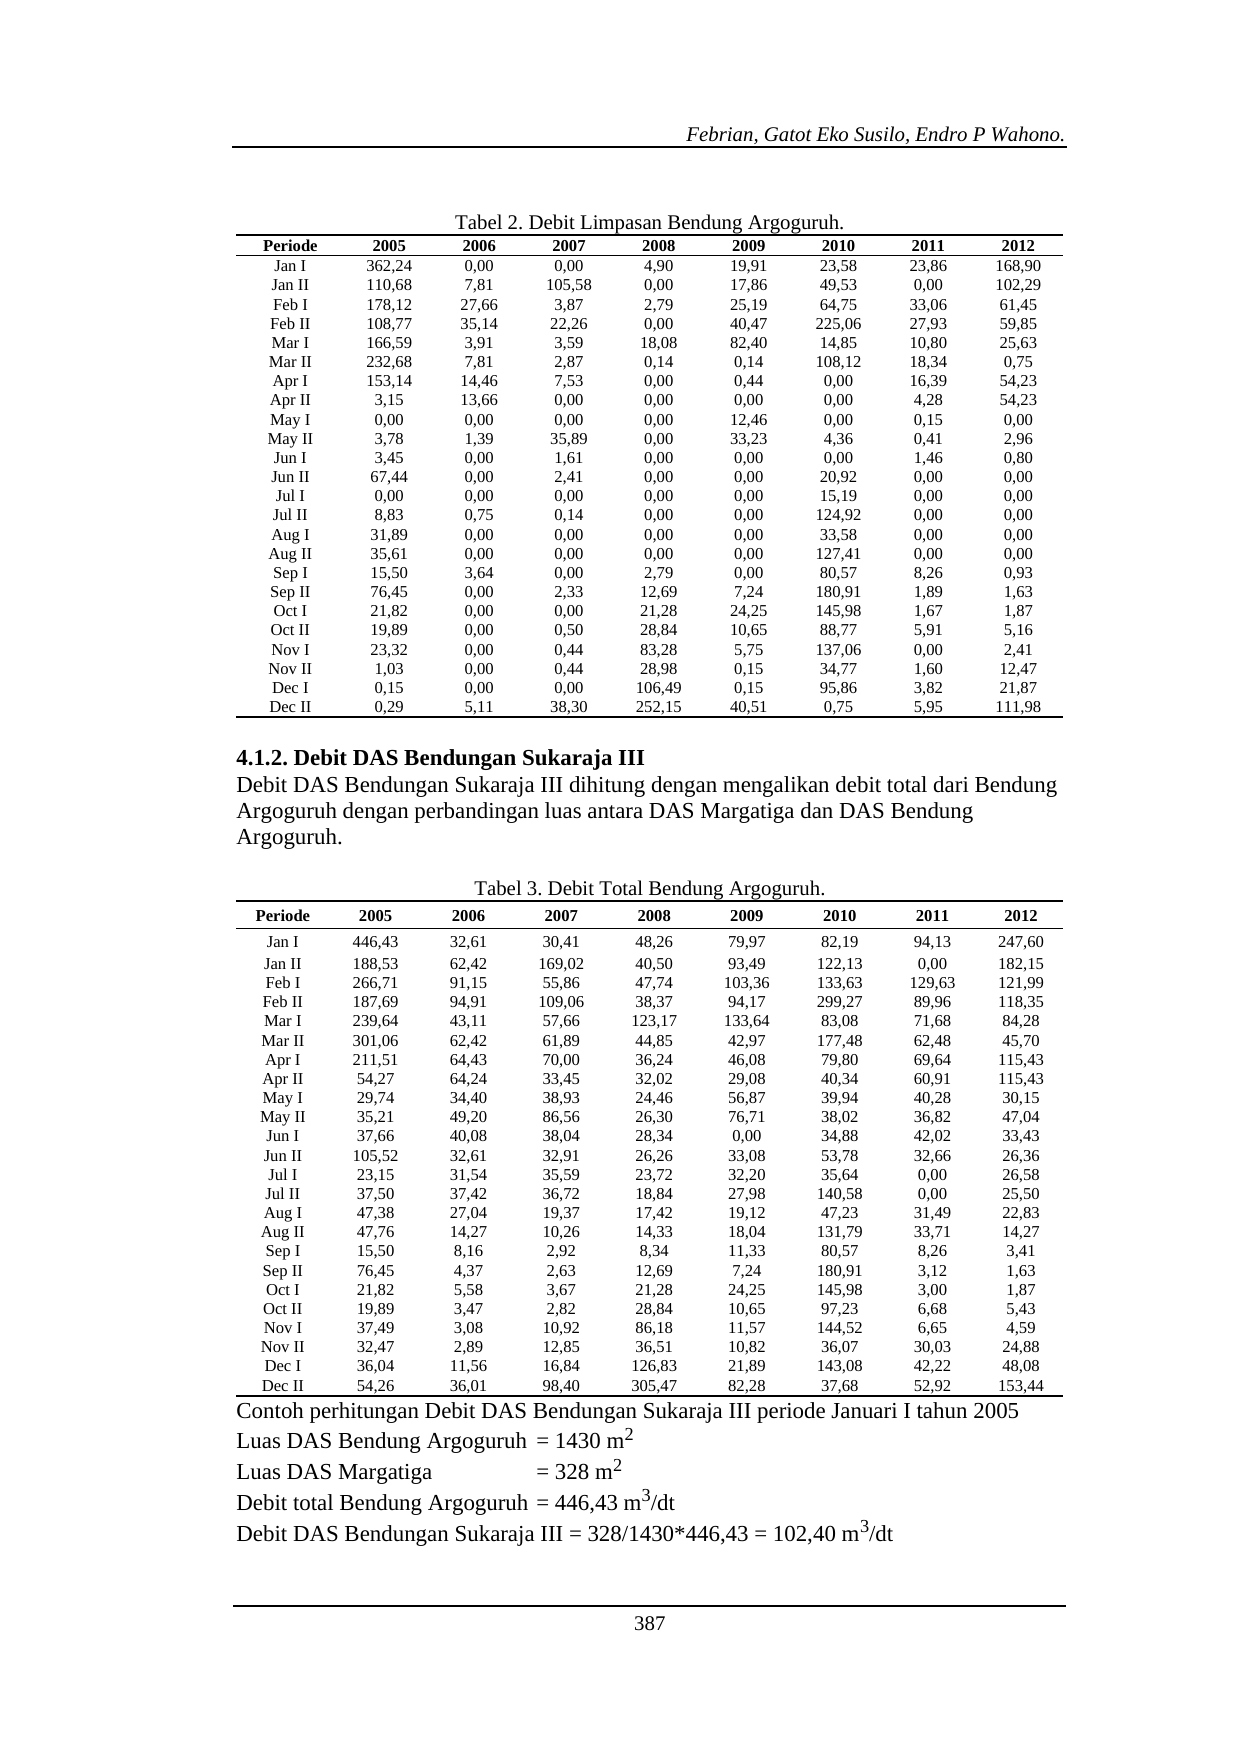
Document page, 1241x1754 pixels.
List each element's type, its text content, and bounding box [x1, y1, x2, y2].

table_cell 15,50 [329, 1241, 422, 1260]
table_cell 5,95 [883, 697, 973, 716]
table_cell 79,97 [700, 929, 793, 954]
table_cell 46,08 [700, 1050, 793, 1069]
table_cell 25,63 [973, 333, 1063, 352]
table_cell 62,48 [886, 1030, 979, 1049]
table_cell 24,25 [704, 601, 793, 620]
table_cell May II [236, 429, 344, 448]
table_cell 84,28 [979, 1011, 1063, 1030]
table_cell 0,00 [883, 505, 973, 524]
table_cell 1,87 [973, 601, 1063, 620]
table_cell 0,00 [883, 524, 973, 543]
table_cell 59,85 [973, 314, 1063, 333]
table_cell 0,00 [344, 409, 434, 428]
table_cell 23,15 [329, 1165, 422, 1184]
table_header 2007 [524, 236, 613, 255]
table_cell Apr I [236, 371, 344, 390]
table_cell 145,98 [793, 601, 883, 620]
table_cell 2,87 [524, 352, 613, 371]
text Luas DAS Margatiga = 328 m2 [236, 1454, 1063, 1485]
table_header 2006 [422, 902, 514, 927]
table_cell 22,26 [524, 314, 613, 333]
table_cell 27,93 [883, 314, 973, 333]
table_cell 14,46 [434, 371, 524, 390]
table_cell 26,36 [979, 1145, 1063, 1164]
table_cell Nov I [236, 639, 344, 658]
table_cell 153,14 [344, 371, 434, 390]
table_cell 76,45 [344, 582, 434, 601]
table_cell 14,85 [793, 333, 883, 352]
table_cell Sep I [236, 1241, 329, 1260]
table_cell Jan I [236, 256, 344, 275]
table_cell 25,19 [704, 294, 793, 313]
table_cell 36,04 [329, 1356, 422, 1375]
table_cell 12,47 [973, 659, 1063, 678]
table_cell 122,13 [793, 954, 886, 973]
table_cell 48,08 [979, 1356, 1063, 1375]
table_cell 109,06 [515, 992, 607, 1011]
table_cell 28,98 [614, 659, 703, 678]
table_cell 0,29 [344, 697, 434, 716]
table_cell 2,89 [422, 1337, 514, 1356]
table_cell 21,28 [608, 1280, 700, 1299]
table_cell 11,33 [700, 1241, 793, 1260]
table_cell 95,86 [793, 678, 883, 697]
table_cell 55,86 [515, 973, 607, 992]
table_cell 42,22 [886, 1356, 979, 1375]
table_cell 37,66 [329, 1126, 422, 1145]
table_cell 54,27 [329, 1069, 422, 1088]
table_cell 0,00 [793, 409, 883, 428]
table_cell 19,12 [700, 1203, 793, 1222]
table_cell 0,15 [344, 678, 434, 697]
table_cell 4,90 [614, 256, 703, 275]
table_cell Feb I [236, 973, 329, 992]
table_cell 0,00 [704, 390, 793, 409]
table_cell 83,08 [793, 1011, 886, 1030]
table_cell 140,58 [793, 1184, 886, 1203]
table_cell 182,15 [979, 954, 1063, 973]
table_cell 83,28 [614, 639, 703, 658]
table_cell 0,00 [614, 524, 703, 543]
table_cell 19,91 [704, 256, 793, 275]
table_cell 14,27 [979, 1222, 1063, 1241]
table_cell 31,49 [886, 1203, 979, 1222]
table_cell 0,00 [434, 467, 524, 486]
table_cell 38,02 [793, 1107, 886, 1126]
table_cell 5,43 [979, 1299, 1063, 1318]
table_cell 0,00 [704, 544, 793, 563]
table_cell 0,00 [434, 524, 524, 543]
table_cell 19,89 [329, 1299, 422, 1318]
table_cell 1,61 [524, 448, 613, 467]
table_cell Dec I [236, 1356, 329, 1375]
table_header 2011 [883, 236, 973, 255]
table_cell 3,87 [524, 294, 613, 313]
table_cell 21,89 [700, 1356, 793, 1375]
table_cell 93,49 [700, 954, 793, 973]
table_cell 86,56 [515, 1107, 607, 1126]
table_cell 30,15 [979, 1088, 1063, 1107]
table_cell 0,00 [883, 467, 973, 486]
table_cell 33,23 [704, 429, 793, 448]
table_cell 0,00 [793, 371, 883, 390]
table_cell Jun II [236, 467, 344, 486]
table_cell 1,39 [434, 429, 524, 448]
table_cell 169,02 [515, 954, 607, 973]
table_cell 26,58 [979, 1165, 1063, 1184]
table_cell 0,00 [614, 448, 703, 467]
table_cell 0,00 [886, 954, 979, 973]
table_cell 0,00 [524, 524, 613, 543]
table_cell 0,00 [886, 1184, 979, 1203]
table_cell 23,32 [344, 639, 434, 658]
table_cell 2,79 [614, 294, 703, 313]
table_cell 19,37 [515, 1203, 607, 1222]
table_cell 0,00 [793, 390, 883, 409]
table_cell 80,57 [793, 563, 883, 582]
table_cell 36,72 [515, 1184, 607, 1203]
table_cell 35,61 [344, 544, 434, 563]
table_cell 0,14 [614, 352, 703, 371]
table_cell 20,92 [793, 467, 883, 486]
table_cell 82,28 [700, 1375, 793, 1394]
table_cell 7,24 [704, 582, 793, 601]
table_cell 35,64 [793, 1165, 886, 1184]
table_cell 76,45 [329, 1260, 422, 1279]
table_cell 0,00 [704, 448, 793, 467]
table_cell 16,39 [883, 371, 973, 390]
table_cell 0,00 [434, 620, 524, 639]
table_cell 0,00 [973, 467, 1063, 486]
table_cell 118,35 [979, 992, 1063, 1011]
table_cell 3,47 [422, 1299, 514, 1318]
table_cell 0,00 [344, 486, 434, 505]
table_cell 82,40 [704, 333, 793, 352]
table_header 2009 [704, 236, 793, 255]
table_cell Aug II [236, 544, 344, 563]
table_cell 2,33 [524, 582, 613, 601]
table_cell 33,08 [700, 1145, 793, 1164]
table_cell 131,79 [793, 1222, 886, 1241]
table_cell 115,43 [979, 1050, 1063, 1069]
text Debit DAS Bendungan Sukaraja III dihitung dengan mengalikan debit total dari Bendung Argoguruh dengan perbandingan luas antara DAS Margatiga dan DAS Bendung Argoguruh. [236, 771, 1063, 850]
table_header 2006 [434, 236, 524, 255]
table_cell 0,44 [704, 371, 793, 390]
table_cell 177,48 [793, 1030, 886, 1049]
table_cell 5,75 [704, 639, 793, 658]
table_cell 35,59 [515, 1165, 607, 1184]
table_cell 37,42 [422, 1184, 514, 1203]
table_cell 18,08 [614, 333, 703, 352]
table_cell 6,65 [886, 1318, 979, 1337]
table_cell 2,41 [524, 467, 613, 486]
table_cell 2,41 [973, 639, 1063, 658]
table_cell 3,45 [344, 448, 434, 467]
table_cell 0,00 [434, 448, 524, 467]
table_cell 137,06 [793, 639, 883, 658]
table_cell Nov I [236, 1318, 329, 1337]
table_cell 42,02 [886, 1126, 979, 1145]
table_cell 362,24 [344, 256, 434, 275]
text Tabel 3. Debit Total Bendung Argoguruh. [236, 876, 1063, 900]
table_cell 39,94 [793, 1088, 886, 1107]
table_cell 7,81 [434, 275, 524, 294]
table_cell 1,46 [883, 448, 973, 467]
table_cell 43,11 [422, 1011, 514, 1030]
table_cell 17,86 [704, 275, 793, 294]
table_cell 2,96 [973, 429, 1063, 448]
table_cell 0,00 [614, 429, 703, 448]
table_cell 1,67 [883, 601, 973, 620]
table_cell 0,00 [700, 1126, 793, 1145]
table_cell Aug I [236, 524, 344, 543]
table_cell 3,78 [344, 429, 434, 448]
table_cell 0,00 [614, 371, 703, 390]
table_header 2007 [515, 902, 607, 927]
table_cell 47,76 [329, 1222, 422, 1241]
table_cell 54,23 [973, 390, 1063, 409]
table_cell Jul II [236, 505, 344, 524]
table_cell 32,66 [886, 1145, 979, 1164]
table_cell 180,91 [793, 1260, 886, 1279]
table_cell 89,96 [886, 992, 979, 1011]
table_cell 36,07 [793, 1337, 886, 1356]
table_cell 153,44 [979, 1375, 1063, 1394]
table_cell 10,26 [515, 1222, 607, 1241]
table_cell 2,79 [614, 563, 703, 582]
text 4.1.2. Debit DAS Bendungan Sukaraja III [236, 744, 1063, 771]
table_cell 187,69 [329, 992, 422, 1011]
table_cell 47,74 [608, 973, 700, 992]
table_cell Jul I [236, 1165, 329, 1184]
table_cell 0,00 [973, 486, 1063, 505]
table_cell 0,00 [614, 486, 703, 505]
table_cell 69,64 [886, 1050, 979, 1069]
table_cell 37,68 [793, 1375, 886, 1394]
table_cell Mar II [236, 352, 344, 371]
table_cell Oct II [236, 1299, 329, 1318]
table_cell 0,41 [883, 429, 973, 448]
table_cell 121,99 [979, 973, 1063, 992]
table_cell 115,43 [979, 1069, 1063, 1088]
table_cell Feb I [236, 294, 344, 313]
table_cell 37,50 [329, 1184, 422, 1203]
table_cell 18,04 [700, 1222, 793, 1241]
table_cell 143,08 [793, 1356, 886, 1375]
table_cell 126,83 [608, 1356, 700, 1375]
table_cell 15,19 [793, 486, 883, 505]
table_cell Jul II [236, 1184, 329, 1203]
table_cell 62,42 [422, 1030, 514, 1049]
table_cell 145,98 [793, 1280, 886, 1299]
table_cell 105,52 [329, 1145, 422, 1164]
table_cell 21,82 [329, 1280, 422, 1299]
table_header 2005 [329, 902, 422, 927]
table_cell 166,59 [344, 333, 434, 352]
table_cell 12,85 [515, 1337, 607, 1356]
table_cell 64,24 [422, 1069, 514, 1088]
table_cell 0,00 [614, 544, 703, 563]
table_header 2008 [614, 236, 703, 255]
table_cell 70,00 [515, 1050, 607, 1069]
table_cell 0,00 [524, 390, 613, 409]
text Contoh perhitungan Debit DAS Bendungan Sukaraja III periode Januari I tahun 2005 [236, 1397, 1063, 1423]
table_cell 124,92 [793, 505, 883, 524]
table_cell 56,87 [700, 1088, 793, 1107]
table_cell 1,03 [344, 659, 434, 678]
table_cell 1,63 [979, 1260, 1063, 1279]
table_cell 36,82 [886, 1107, 979, 1126]
table_cell 49,53 [793, 275, 883, 294]
table_cell 0,00 [434, 639, 524, 658]
table_header 2012 [973, 236, 1063, 255]
table_cell 61,45 [973, 294, 1063, 313]
table_cell 54,23 [973, 371, 1063, 390]
table_cell 127,41 [793, 544, 883, 563]
table_cell 32,02 [608, 1069, 700, 1088]
table_cell 12,46 [704, 409, 793, 428]
table_cell 0,00 [886, 1165, 979, 1184]
table_cell Dec I [236, 678, 344, 697]
table_cell 33,71 [886, 1222, 979, 1241]
text Tabel 2. Debit Limpasan Bendung Argoguruh. [236, 209, 1063, 234]
table_cell 47,04 [979, 1107, 1063, 1126]
table_cell 0,00 [704, 563, 793, 582]
table_cell 52,92 [886, 1375, 979, 1394]
table_header 2005 [344, 236, 434, 255]
table_cell 5,91 [883, 620, 973, 639]
table_cell 1,60 [883, 659, 973, 678]
table_cell 7,53 [524, 371, 613, 390]
table_cell 32,61 [422, 1145, 514, 1164]
table_cell Jan II [236, 275, 344, 294]
table_cell 31,54 [422, 1165, 514, 1184]
table_cell 188,53 [329, 954, 422, 973]
table_cell Apr I [236, 1050, 329, 1069]
table_cell 2,63 [515, 1260, 607, 1279]
table_cell 0,00 [434, 544, 524, 563]
text Luas DAS Bendung Argoguruh = 1430 m2 [236, 1423, 1063, 1454]
table_cell 3,91 [434, 333, 524, 352]
table_cell 32,61 [422, 929, 514, 954]
table_cell 62,42 [422, 954, 514, 973]
table_cell 0,00 [614, 505, 703, 524]
table_cell 32,91 [515, 1145, 607, 1164]
table_cell 94,13 [886, 929, 979, 954]
table_cell 0,00 [434, 256, 524, 275]
table_cell 34,40 [422, 1088, 514, 1107]
table_header 2010 [793, 902, 886, 927]
table_cell Feb II [236, 314, 344, 333]
table_cell 3,41 [979, 1241, 1063, 1260]
table_cell 0,00 [704, 505, 793, 524]
table_cell 0,75 [973, 352, 1063, 371]
table_cell 34,88 [793, 1126, 886, 1145]
table_cell 28,84 [608, 1299, 700, 1318]
table_cell 0,00 [973, 524, 1063, 543]
table_cell 18,34 [883, 352, 973, 371]
table_cell Dec II [236, 697, 344, 716]
table_cell Sep II [236, 582, 344, 601]
table_cell Mar II [236, 1030, 329, 1049]
table_cell 110,68 [344, 275, 434, 294]
table_cell 16,84 [515, 1356, 607, 1375]
table_cell 33,43 [979, 1126, 1063, 1145]
table_cell 40,28 [886, 1088, 979, 1107]
table_cell 0,00 [614, 314, 703, 333]
table_cell Aug II [236, 1222, 329, 1241]
table_cell 36,24 [608, 1050, 700, 1069]
table_cell 11,56 [422, 1356, 514, 1375]
table_cell 0,75 [434, 505, 524, 524]
table_cell 111,98 [973, 697, 1063, 716]
table_cell 24,25 [700, 1280, 793, 1299]
table_cell 0,80 [973, 448, 1063, 467]
table_cell 38,04 [515, 1126, 607, 1145]
table_cell Jan II [236, 954, 329, 973]
table_cell 80,57 [793, 1241, 886, 1260]
table_cell Oct I [236, 601, 344, 620]
table_cell 8,16 [422, 1241, 514, 1260]
table_cell Mar I [236, 333, 344, 352]
table_cell 82,19 [793, 929, 886, 954]
table_cell Feb II [236, 992, 329, 1011]
table_cell 305,47 [608, 1375, 700, 1394]
table_cell Nov II [236, 659, 344, 678]
table_cell 168,90 [973, 256, 1063, 275]
table_cell 48,26 [608, 929, 700, 954]
table_cell 13,66 [434, 390, 524, 409]
table_cell 3,15 [344, 390, 434, 409]
table_cell Jun I [236, 1126, 329, 1145]
table_cell 4,37 [422, 1260, 514, 1279]
table_cell 0,00 [883, 544, 973, 563]
table_cell 36,51 [608, 1337, 700, 1356]
table_cell 10,80 [883, 333, 973, 352]
table_cell 94,91 [422, 992, 514, 1011]
table_cell 0,00 [434, 678, 524, 697]
table_cell 8,34 [608, 1241, 700, 1260]
table_cell 33,45 [515, 1069, 607, 1088]
table_cell 3,64 [434, 563, 524, 582]
table_cell 3,00 [886, 1280, 979, 1299]
table_cell 0,00 [614, 390, 703, 409]
table_cell 27,04 [422, 1203, 514, 1222]
table_cell 12,69 [608, 1260, 700, 1279]
table_cell 23,86 [883, 256, 973, 275]
table_cell 266,71 [329, 973, 422, 992]
table_cell 35,21 [329, 1107, 422, 1126]
table_cell 0,00 [524, 409, 613, 428]
table_cell 67,44 [344, 467, 434, 486]
table_cell 38,30 [524, 697, 613, 716]
table_cell Sep II [236, 1260, 329, 1279]
table_cell 8,26 [883, 563, 973, 582]
table_cell Nov II [236, 1337, 329, 1356]
table_cell 29,74 [329, 1088, 422, 1107]
table_cell 0,00 [614, 275, 703, 294]
table_cell 28,84 [614, 620, 703, 639]
table_cell 225,06 [793, 314, 883, 333]
table_cell 53,78 [793, 1145, 886, 1164]
table_header 2008 [608, 902, 700, 927]
table_cell 60,91 [886, 1069, 979, 1088]
table_cell 10,82 [700, 1337, 793, 1356]
table_cell 40,50 [608, 954, 700, 973]
table_cell Apr II [236, 1069, 329, 1088]
table_cell 14,33 [608, 1222, 700, 1241]
table_cell 0,00 [973, 505, 1063, 524]
table_cell 0,00 [704, 467, 793, 486]
table_cell Mar I [236, 1011, 329, 1030]
table_cell 0,00 [434, 486, 524, 505]
table_cell 178,12 [344, 294, 434, 313]
table_cell 0,15 [704, 678, 793, 697]
table_cell 301,06 [329, 1030, 422, 1049]
table_cell 0,15 [704, 659, 793, 678]
table_cell 35,89 [524, 429, 613, 448]
table_cell 3,12 [886, 1260, 979, 1279]
table_cell 22,83 [979, 1203, 1063, 1222]
table_cell Jan I [236, 929, 329, 954]
table_cell 0,00 [883, 275, 973, 294]
table_cell 38,37 [608, 992, 700, 1011]
table_cell 24,88 [979, 1337, 1063, 1356]
table_cell 34,77 [793, 659, 883, 678]
table_cell 0,00 [524, 601, 613, 620]
table_cell 64,75 [793, 294, 883, 313]
table_cell Sep I [236, 563, 344, 582]
table_cell 6,68 [886, 1299, 979, 1318]
table_cell 30,03 [886, 1337, 979, 1356]
table_cell 0,00 [704, 524, 793, 543]
table_cell 36,01 [422, 1375, 514, 1394]
table_cell 133,63 [793, 973, 886, 992]
table_cell 21,82 [344, 601, 434, 620]
table_cell 61,89 [515, 1030, 607, 1049]
table_cell 0,00 [793, 448, 883, 467]
table_cell 97,23 [793, 1299, 886, 1318]
table_cell Aug I [236, 1203, 329, 1222]
table_cell 108,77 [344, 314, 434, 333]
table_cell 0,75 [793, 697, 883, 716]
table_cell 232,68 [344, 352, 434, 371]
table_cell 0,50 [524, 620, 613, 639]
table_cell 7,24 [700, 1260, 793, 1279]
table_cell 446,43 [329, 929, 422, 954]
table_cell 123,17 [608, 1011, 700, 1030]
table_cell 86,18 [608, 1318, 700, 1337]
table_cell 1,63 [973, 582, 1063, 601]
table_cell 12,69 [614, 582, 703, 601]
table_cell 14,27 [422, 1222, 514, 1241]
table_cell 40,47 [704, 314, 793, 333]
table_cell 0,00 [704, 486, 793, 505]
text Debit DAS Bendungan Sukaraja III = 328/1430*446,43 = 102,40 m3/dt [236, 1516, 1063, 1546]
table_cell 5,58 [422, 1280, 514, 1299]
table_cell 0,00 [434, 582, 524, 601]
table_header 2011 [886, 902, 979, 927]
table_cell 11,57 [700, 1318, 793, 1337]
table_cell 23,58 [793, 256, 883, 275]
table_cell 0,14 [704, 352, 793, 371]
table_cell 0,15 [883, 409, 973, 428]
table_cell 0,00 [883, 486, 973, 505]
table_header 2009 [700, 902, 793, 927]
table_cell 7,81 [434, 352, 524, 371]
table_cell May II [236, 1107, 329, 1126]
table_header 2012 [979, 902, 1063, 927]
table_cell 0,00 [434, 409, 524, 428]
table_cell 15,50 [344, 563, 434, 582]
table_cell 10,65 [704, 620, 793, 639]
table_cell 44,85 [608, 1030, 700, 1049]
table_cell Oct II [236, 620, 344, 639]
table_cell Dec II [236, 1375, 329, 1394]
table_cell 45,70 [979, 1030, 1063, 1049]
table_cell 38,93 [515, 1088, 607, 1107]
table_cell 88,77 [793, 620, 883, 639]
table_cell 64,43 [422, 1050, 514, 1069]
table_cell 37,49 [329, 1318, 422, 1337]
table_cell 91,15 [422, 973, 514, 992]
table_cell 2,82 [515, 1299, 607, 1318]
table_cell 29,08 [700, 1069, 793, 1088]
table_cell 47,38 [329, 1203, 422, 1222]
table_cell 32,20 [700, 1165, 793, 1184]
table_cell 0,00 [614, 467, 703, 486]
table_cell 3,59 [524, 333, 613, 352]
table_cell 129,63 [886, 973, 979, 992]
text Debit total Bendung Argoguruh = 446,43 m3/dt [236, 1485, 1063, 1516]
table_cell 32,47 [329, 1337, 422, 1356]
table_cell 21,87 [973, 678, 1063, 697]
table_cell 0,00 [524, 486, 613, 505]
table_cell Jul I [236, 486, 344, 505]
table_cell 33,06 [883, 294, 973, 313]
table_cell 247,60 [979, 929, 1063, 954]
table_cell 49,20 [422, 1107, 514, 1126]
table_cell 4,28 [883, 390, 973, 409]
table_cell 30,41 [515, 929, 607, 954]
table_cell 0,00 [524, 256, 613, 275]
table_header Periode [236, 902, 329, 927]
table_cell 5,11 [434, 697, 524, 716]
table_cell 0,44 [524, 659, 613, 678]
table_cell 4,36 [793, 429, 883, 448]
table_cell 42,97 [700, 1030, 793, 1049]
table_cell 71,68 [886, 1011, 979, 1030]
table_cell Jun II [236, 1145, 329, 1164]
table_cell May I [236, 409, 344, 428]
table_cell 98,40 [515, 1375, 607, 1394]
table_cell 8,83 [344, 505, 434, 524]
table_cell 0,00 [434, 659, 524, 678]
table_cell 31,89 [344, 524, 434, 543]
table_cell 18,84 [608, 1184, 700, 1203]
table_cell 40,08 [422, 1126, 514, 1145]
table_cell 54,26 [329, 1375, 422, 1394]
table_cell 27,98 [700, 1184, 793, 1203]
table_cell 40,51 [704, 697, 793, 716]
table_cell 1,89 [883, 582, 973, 601]
table_cell 133,64 [700, 1011, 793, 1030]
table_cell 79,80 [793, 1050, 886, 1069]
table_cell 17,42 [608, 1203, 700, 1222]
table_cell 23,72 [608, 1165, 700, 1184]
table_cell 0,00 [973, 544, 1063, 563]
table_cell 27,66 [434, 294, 524, 313]
table_cell 0,93 [973, 563, 1063, 582]
table_cell 103,36 [700, 973, 793, 992]
table_cell 4,59 [979, 1318, 1063, 1337]
table_cell 0,00 [973, 409, 1063, 428]
table_cell 26,30 [608, 1107, 700, 1126]
table_cell 144,52 [793, 1318, 886, 1337]
table_cell 76,71 [700, 1107, 793, 1126]
table_header Periode [236, 236, 344, 255]
table_cell 3,82 [883, 678, 973, 697]
table_cell 24,46 [608, 1088, 700, 1107]
table_cell 57,66 [515, 1011, 607, 1030]
table_cell 0,14 [524, 505, 613, 524]
table_cell 106,49 [614, 678, 703, 697]
table_cell 1,87 [979, 1280, 1063, 1299]
table_cell 0,44 [524, 639, 613, 658]
table_cell 21,28 [614, 601, 703, 620]
table_cell 94,17 [700, 992, 793, 1011]
table_cell 0,00 [614, 409, 703, 428]
table_cell 5,16 [973, 620, 1063, 639]
table_cell 105,58 [524, 275, 613, 294]
table_cell 40,34 [793, 1069, 886, 1088]
table_cell May I [236, 1088, 329, 1107]
table_cell 0,00 [524, 544, 613, 563]
table_cell 47,23 [793, 1203, 886, 1222]
table_cell 0,00 [524, 563, 613, 582]
table_cell 35,14 [434, 314, 524, 333]
table_cell 180,91 [793, 582, 883, 601]
table_header 2010 [793, 236, 883, 255]
table_cell 3,08 [422, 1318, 514, 1337]
table_cell Jun I [236, 448, 344, 467]
table_cell 252,15 [614, 697, 703, 716]
table_cell 28,34 [608, 1126, 700, 1145]
table_cell 26,26 [608, 1145, 700, 1164]
table_cell 239,64 [329, 1011, 422, 1030]
table_cell 0,00 [434, 601, 524, 620]
table_cell 2,92 [515, 1241, 607, 1260]
table_cell 25,50 [979, 1184, 1063, 1203]
table_cell Apr II [236, 390, 344, 409]
table_cell 102,29 [973, 275, 1063, 294]
table_cell 211,51 [329, 1050, 422, 1069]
table_cell 0,00 [524, 678, 613, 697]
table_cell 108,12 [793, 352, 883, 371]
table_cell 0,00 [883, 639, 973, 658]
table_cell 3,67 [515, 1280, 607, 1299]
table_cell 299,27 [793, 992, 886, 1011]
table_cell Oct I [236, 1280, 329, 1299]
table_cell 8,26 [886, 1241, 979, 1260]
table_cell 19,89 [344, 620, 434, 639]
table_cell 10,92 [515, 1318, 607, 1337]
table_cell 10,65 [700, 1299, 793, 1318]
table_cell 33,58 [793, 524, 883, 543]
